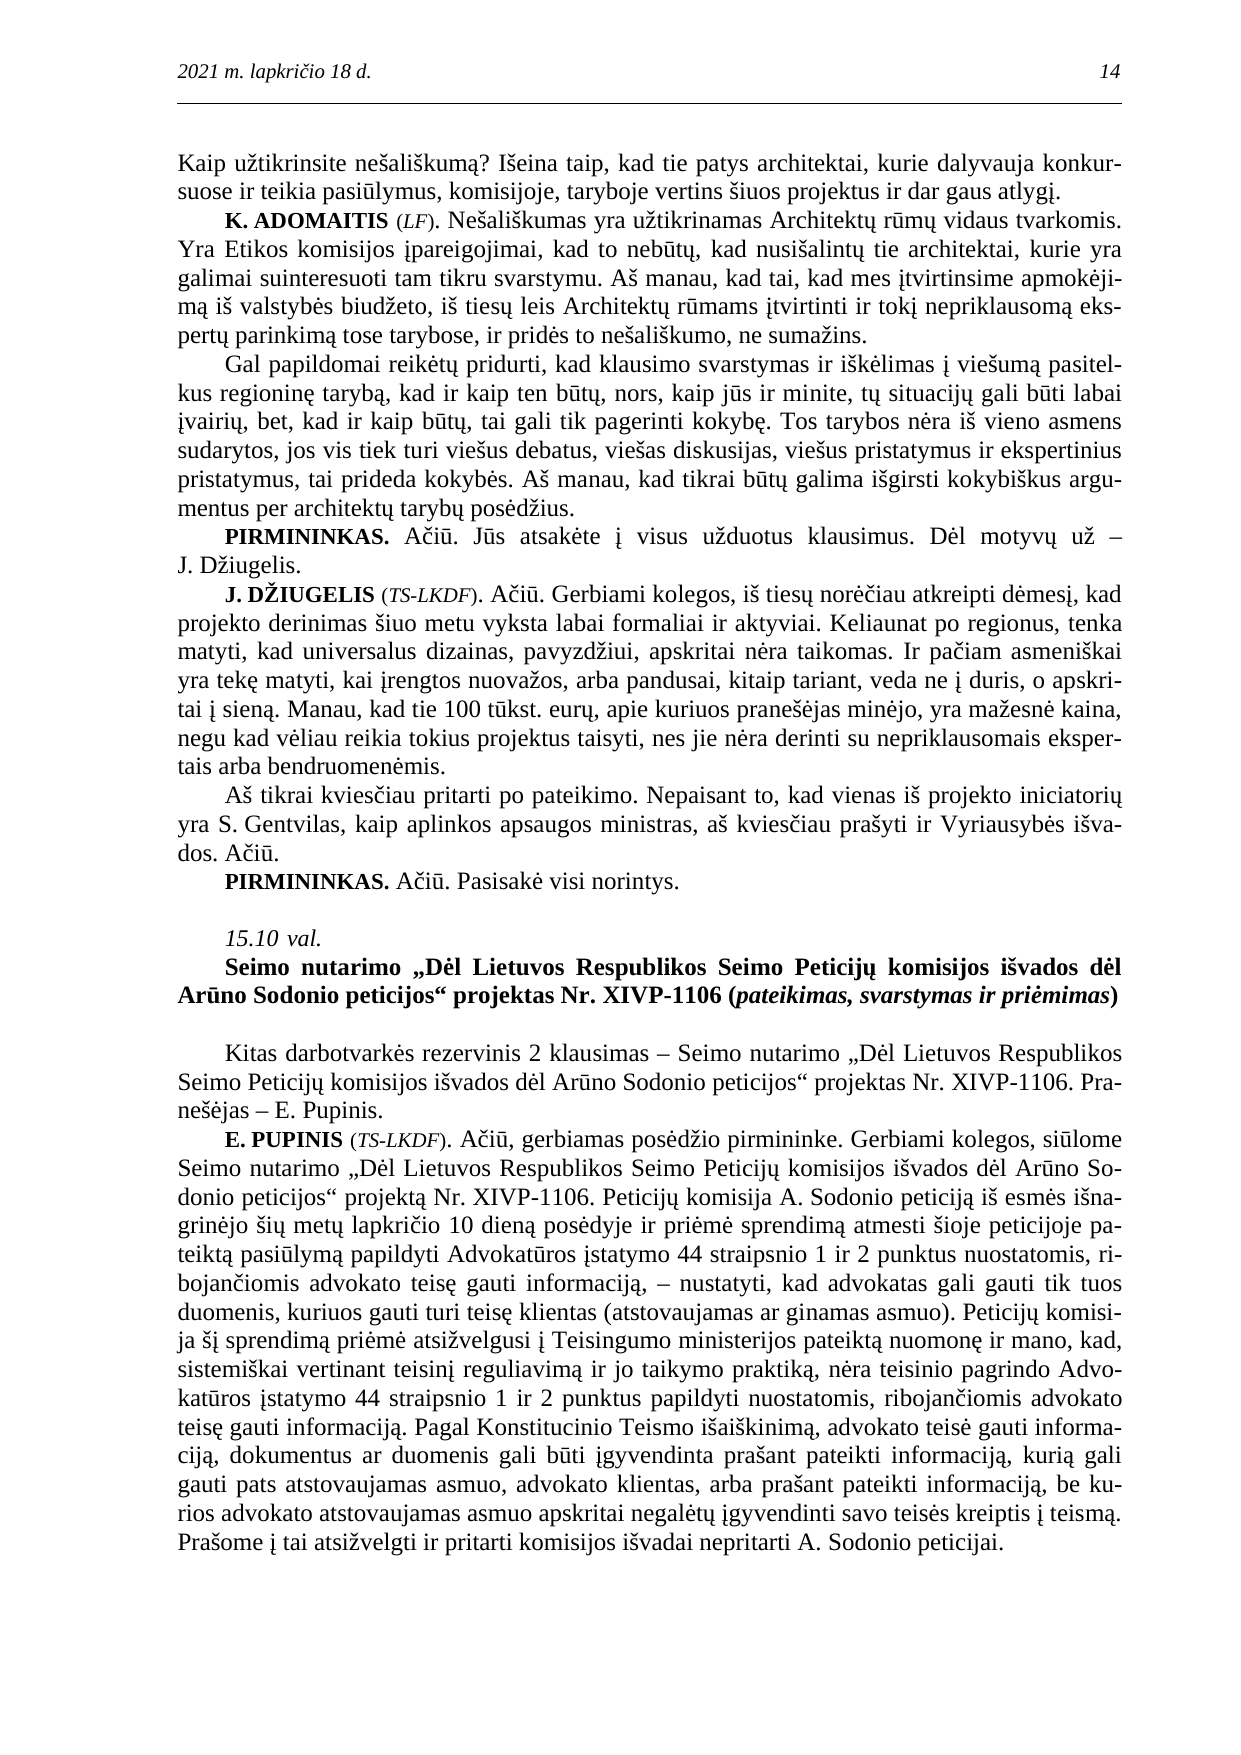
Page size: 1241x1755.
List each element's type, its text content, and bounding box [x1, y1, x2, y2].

text Kaip už­tik­rin­si­te ne­ša­liš­ku­mą? Iš­ei­na taip, kad tie pa­tys ar­chi­tek­tai, ku­rie da­ly­vau­ja kon­kur­suo­se ir tei­kia pa­siū­ly­mus, ko­mi­si­jo­je, ta­ry­bo­je ver­tins šiuos pro­jek­tus ir dar gaus at­ly­gį. [177, 148, 1122, 205]
text PIRMININKAS. Ačiū. Jūs at­sa­kė­te į vi­sus už­duo­tus klau­si­mus. Dėl mo­ty­vų už – J. Džiuge­lis. [177, 521, 1122, 579]
text Ki­tas dar­bo­tvarkės re­zer­vi­nis 2 klau­si­mas – Sei­mo nu­ta­ri­mo „Dėl Lie­tu­vos Res­pub­li­kos Sei­mo Pe­ti­ci­jų ko­mi­si­jos iš­va­dos dėl Arū­no So­do­nio pe­ti­ci­jos“ pro­jek­tas Nr. XIVP-1106. Pra­ne­šė­jas – E. Pu­pi­nis. [177, 1038, 1122, 1124]
text PIRMININKAS. Ačiū. Pa­si­sa­kė vi­si no­rin­tys. [177, 866, 1122, 895]
text Gal pa­pil­do­mai rei­kė­tų pri­dur­ti, kad klau­si­mo svars­ty­mas ir iš­kė­li­mas į vie­šu­mą pa­si­tel­kus re­gio­ni­nę ta­ry­bą, kad ir kaip ten ­bū­tų, nors, kaip jūs ir mi­ni­te, tų si­tu­a­ci­jų ga­li bū­ti la­bai įvai­rių, bet, kad ir kaip ­bū­tų, tai ga­li tik pa­ge­rin­ti ko­ky­bę. Tos ta­ry­bos nė­ra iš vie­no as­mens su­da­ry­tos, jos vis tiek tu­ri vie­šus de­ba­tus, vie­šas dis­ku­si­jas, vie­šus pri­sta­ty­mus ir eks­per­ti­nius pri­sta­ty­mus, tai pri­de­da ko­ky­bės. Aš ma­nau, kad tik­rai bū­tų ga­li­ma iš­girs­ti ko­ky­biš­kus ar­gu­men­tus per ar­chi­tek­tų ta­ry­bų po­sė­džius. [177, 349, 1122, 521]
text J. DŽIUGELIS (TS-LKDF). Ačiū. Ger­bia­mi ko­le­gos, iš tie­sų no­rė­čiau at­kreip­ti dė­me­sį, kad pro­jek­to de­ri­ni­mas šiuo me­tu vyks­ta la­bai for­ma­liai ir ak­ty­viai. Ke­liau­nat po re­gio­nus, ten­ka ma­ty­ti, kad uni­ver­sa­lus di­zai­nas, pa­vyz­džiui, ap­skri­tai nė­ra tai­ko­mas. Ir pa­čiam as­me­niš­kai yra te­kę ma­ty­ti, kai įreng­tos nuo­va­žos, ar­ba pan­du­sai, ki­taip ta­riant, ve­da ne į du­ris, o ap­skri­tai į sie­ną. Ma­nau, kad tie 100 tūkst. eu­rų, apie ku­riuos pra­ne­šė­jas mi­nė­jo, yra ma­žes­nė kai­na, ne­gu kad vė­liau rei­kia to­kius pro­jek­tus tai­sy­ti, nes jie nė­ra de­rin­ti su ne­pri­klau­so­mais eks­per­tais ar­ba ben­druo­me­nė­mis. [177, 579, 1122, 780]
text 15.10 val. [224, 924, 1122, 952]
text Aš tik­rai kvies­čiau pri­tar­ti po pa­tei­ki­mo. Ne­pai­sant to, kad vie­nas iš pro­jek­to ini­cia­to­rių yra S. Gent­vi­las, kaip ap­lin­kos ap­sau­gos mi­nist­ras, aš kvies­čiau pra­šy­ti ir Vy­riau­sy­bės iš­va­dos. Ačiū. [177, 780, 1122, 866]
text E. PUPINIS (TS-LKDF). Ačiū, ger­bia­mas po­sė­džio pir­mi­nin­ke. Ger­bia­mi ko­le­gos, siū­lo­me Sei­mo nu­ta­ri­mo „Dėl Lie­tu­vos Res­pub­li­kos Sei­mo Pe­ti­ci­jų ko­mi­si­jos iš­va­dos dėl Arū­no So­do­nio pe­ti­ci­jos“ pro­jek­tą Nr. XIVP-1106. Pe­ti­ci­jų ko­mi­si­ja A. So­do­nio pe­ti­ci­ją iš es­mės iš­na­g­ri­nė­jo šių me­tų lap­kri­čio 10 die­ną po­sė­dy­je ir pri­ėmė spren­di­mą at­mes­ti šio­je pe­ti­ci­jo­je pa­teik­tą pa­siū­ly­mą pa­pil­dy­ti Ad­vo­ka­tū­ros įsta­ty­mo 44 straips­nio 1 ir 2 punk­tus nuo­sta­to­mis, ri­bo­jan­čio­mis ad­vo­ka­to tei­sę gau­ti in­for­ma­ci­ją, – nu­sta­ty­ti, kad ad­vo­ka­tas ga­li gau­ti tik tuos duo­me­nis, ku­riuos gau­ti tu­ri tei­sę klien­tas (at­sto­vau­ja­mas ar gi­na­mas as­muo). Pe­ti­ci­jų ko­mi­si­ja šį spren­di­mą pri­ėmė at­si­žvel­gu­si į Tei­sin­gu­mo mi­nis­te­ri­jos pa­teik­tą nuo­mo­nę ir ma­no, kad, sis­te­miš­kai ver­ti­nant tei­si­nį re­gu­lia­vi­mą ir jo tai­ky­mo prak­ti­ką, nė­ra tei­si­nio pa­grin­do Ad­vo­ka­tū­ros įsta­ty­mo 44 straips­nio 1 ir 2 punk­tus pa­pil­dy­ti nuo­sta­to­mis, ri­bo­jan­čio­mis ad­vo­ka­to tei­sę gau­ti in­for­ma­ci­ją. Pa­gal Kon­sti­tu­ci­nio Teis­mo iš­aiš­ki­ni­mą, ad­vo­ka­to tei­sė gau­ti in­for­ma­ci­ją, do­ku­men­tus ar duo­me­nis ga­li bū­ti įgy­ven­din­ta pra­šant pa­teik­ti in­for­ma­ci­ją, ku­rią ga­li gau­ti pats at­sto­vau­ja­mas as­muo, ad­vo­ka­to klien­tas, ar­ba pra­šant pa­teik­ti in­for­ma­ci­ją, be ku­rios ad­vo­ka­to at­sto­vau­ja­mas as­muo ap­skri­tai ne­ga­lė­tų įgy­ven­din­ti sa­vo tei­sės kreip­tis į teis­mą. Pra­šo­me į tai at­si­žvelg­ti ir pri­tar­ti ko­mi­si­jos iš­va­dai ne­pri­tar­ti A. So­do­nio pe­ti­ci­jai. [177, 1124, 1122, 1555]
text K. ADOMAITIS (LF). Ne­ša­liš­ku­mas yra už­tik­ri­na­mas Ar­chi­tek­tų rū­mų vi­daus tvar­ko­mis. Yra Eti­kos ko­mi­si­jos įpa­rei­go­ji­mai, kad to ne­bū­tų, kad nusi­ša­lin­tų tie ar­chi­tek­tai, ku­rie yra ga­li­mai su­in­te­re­suo­ti tam tik­ru svars­ty­mu. Aš ma­nau, kad tai, kad mes įtvir­tin­si­me ap­mo­kė­ji­mą iš vals­ty­bės biu­dže­to, iš tie­sų leis Ar­chi­tek­tų rū­mams įtvir­tin­ti ir to­kį ne­pri­klau­so­mą eks­per­tų pa­rin­ki­mą to­se ta­ry­bo­se, ir pri­dės to ne­ša­liš­ku­mo, ne su­ma­žins. [177, 205, 1122, 349]
text Sei­mo nu­ta­ri­mo „Dėl Lie­tu­vos Res­pub­li­kos Sei­mo Pe­ti­ci­jų ko­mi­si­jos iš­va­dos dėl Arū­no So­do­nio pe­ti­ci­jos“ pro­jek­tas Nr. XIVP-1106 (pa­tei­ki­mas, svars­ty­mas ir pri­ėmi­mas) [177, 952, 1122, 1009]
